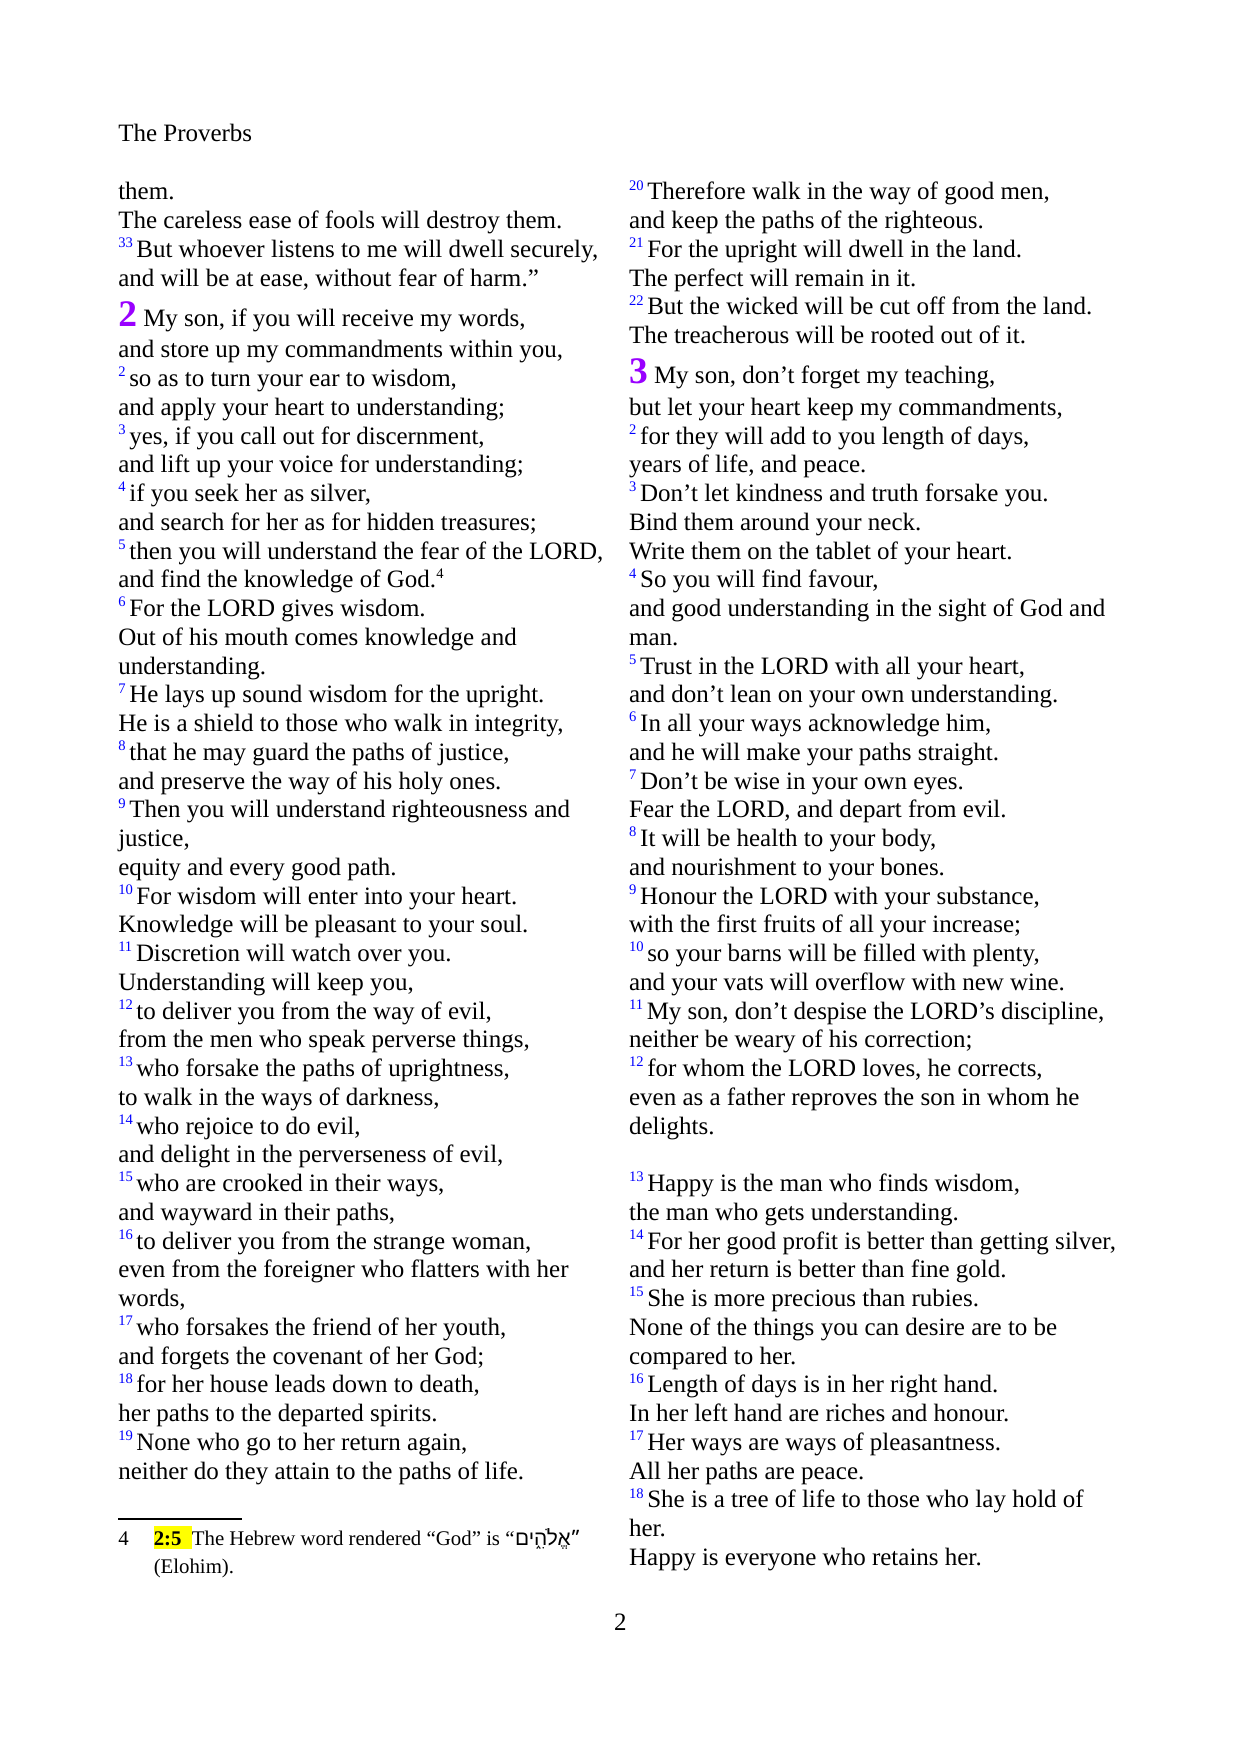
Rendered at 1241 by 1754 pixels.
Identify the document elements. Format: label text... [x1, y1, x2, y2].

text to walk in the ways of darkness, [118, 1082, 611, 1111]
text Bind them around your neck. [629, 507, 1122, 536]
text 11 My son, don’t despise the LORD’s discipline, [629, 996, 1122, 1024]
text Understanding will keep you, [118, 967, 611, 996]
text 8 It will be health to your body, [629, 823, 1122, 852]
text the man who gets understanding. [629, 1197, 1122, 1226]
text Happy is everyone who retains her. [629, 1542, 1122, 1571]
text 4 So you will find favour, [629, 564, 1122, 593]
text even as a father reproves the son in whom he delights. [629, 1082, 1122, 1139]
text 14 For her good profit is better than getting silver, [629, 1226, 1122, 1254]
text 5 then you will understand the fear of the LORD, [118, 536, 611, 564]
text Out of his mouth comes knowledge and understanding. [118, 622, 611, 679]
text None of the things you can desire are to be compared to her. [629, 1312, 1122, 1369]
text 3 My son, don’t forget my teaching, [629, 349, 1122, 392]
text and apply your heart to understanding; [118, 392, 611, 421]
text 9 Then you will understand righteousness and justice, [118, 794, 611, 852]
text her paths to the departed spirits. [118, 1398, 611, 1427]
text and her return is better than fine gold. [629, 1254, 1122, 1283]
text years of life, and peace. [629, 449, 1122, 478]
text and lift up your voice for understanding; [118, 449, 611, 478]
text equity and every good path. [118, 852, 611, 881]
text 33 But whoever listens to me will dwell securely, [118, 234, 611, 263]
text 18 for her house leads down to death, [118, 1369, 611, 1398]
text neither be weary of his correction; [629, 1024, 1122, 1053]
text 15 She is more precious than rubies. [629, 1283, 1122, 1312]
text He is a shield to those who walk in integrity, [118, 708, 611, 737]
text and find the knowledge of God. [118, 564, 611, 593]
text 3 yes, if you call out for discernment, [118, 421, 611, 449]
text 5 Trust in the LORD with all your heart, [629, 651, 1122, 679]
text but let your heart keep my commandments, [629, 392, 1122, 421]
text and delight in the perverseness of evil, [118, 1139, 611, 1168]
text 14 who rejoice to do evil, [118, 1111, 611, 1139]
text and will be at ease, without fear of harm.” [118, 263, 611, 291]
text 12 to deliver you from the way of evil, [118, 996, 611, 1024]
text 3 Don’t let kindness and truth forsake you. [629, 478, 1122, 507]
text 6 In all your ways acknowledge him, [629, 708, 1122, 737]
text Write them on the tablet of your heart. [629, 536, 1122, 564]
text 2 for they will add to you length of days, [629, 421, 1122, 449]
text and he will make your paths straight. [629, 737, 1122, 766]
text 9 Honour the LORD with your substance, [629, 881, 1122, 909]
text and search for her as for hidden treasures; [118, 507, 611, 536]
text 13 who forsake the paths of uprightness, [118, 1053, 611, 1082]
text 17 Her ways are ways of pleasantness. [629, 1427, 1122, 1456]
text 10 so your barns will be filled with plenty, [629, 938, 1122, 967]
text from the men who speak perverse things, [118, 1024, 611, 1053]
text 12 for whom the LORD loves, he corrects, [629, 1053, 1122, 1082]
text All her paths are peace. [629, 1456, 1122, 1484]
text them. [118, 176, 611, 205]
text The careless ease of fools will destroy them. [118, 205, 611, 234]
text 16 Length of days is in her right hand. [629, 1369, 1122, 1398]
text 21 For the upright will dwell in the land. [629, 234, 1122, 263]
text 2:5 The Hebrew word rendered “God” is “אֱלֹהִ֑ים” (Elohim). [118, 1526, 611, 1578]
text with the first fruits of all your increase; [629, 909, 1122, 938]
text The treacherous will be rooted out of it. [629, 320, 1122, 349]
text Fear the LORD, and depart from evil. [629, 794, 1122, 823]
text Knowledge will be pleasant to your soul. [118, 909, 611, 938]
text 8 that he may guard the paths of justice, [118, 737, 611, 766]
text and forgets the covenant of her God; [118, 1341, 611, 1369]
text The perfect will remain in it. [629, 263, 1122, 291]
text 22 But the wicked will be cut off from the land. [629, 291, 1122, 320]
text 19 None who go to her return again, [118, 1427, 611, 1456]
text 11 Discretion will watch over you. [118, 938, 611, 967]
text and keep the paths of the righteous. [629, 205, 1122, 234]
text and nourishment to your bones. [629, 852, 1122, 881]
text and don’t lean on your own understanding. [629, 679, 1122, 708]
text 13 Happy is the man who finds wisdom, [629, 1168, 1122, 1197]
text neither do they attain to the paths of life. [118, 1456, 611, 1484]
text 4 if you seek her as silver, [118, 478, 611, 507]
text even from the foreigner who flatters with her words, [118, 1254, 611, 1312]
text In her left hand are riches and honour. [629, 1398, 1122, 1427]
text 7 He lays up sound wisdom for the upright. [118, 679, 611, 708]
text 2 so as to turn your ear to wisdom, [118, 363, 611, 392]
text 6 For the LORD gives wisdom. [118, 593, 611, 622]
text and preserve the way of his holy ones. [118, 766, 611, 794]
text and your vats will overflow with new wine. [629, 967, 1122, 996]
text 7 Don’t be wise in your own eyes. [629, 766, 1122, 794]
text and good understanding in the sight of God and man. [629, 593, 1122, 651]
text 15 who are crooked in their ways, [118, 1168, 611, 1197]
text 20 Therefore walk in the way of good men, [629, 176, 1122, 205]
text 18 She is a tree of life to those who lay hold of her. [629, 1484, 1122, 1542]
text 10 For wisdom will enter into your heart. [118, 881, 611, 909]
text 17 who forsakes the friend of her youth, [118, 1312, 611, 1341]
text 16 to deliver you from the strange woman, [118, 1226, 611, 1254]
text 2 My son, if you will receive my words, [118, 291, 611, 334]
text and wayward in their paths, [118, 1197, 611, 1226]
text and store up my commandments within you, [118, 334, 611, 363]
